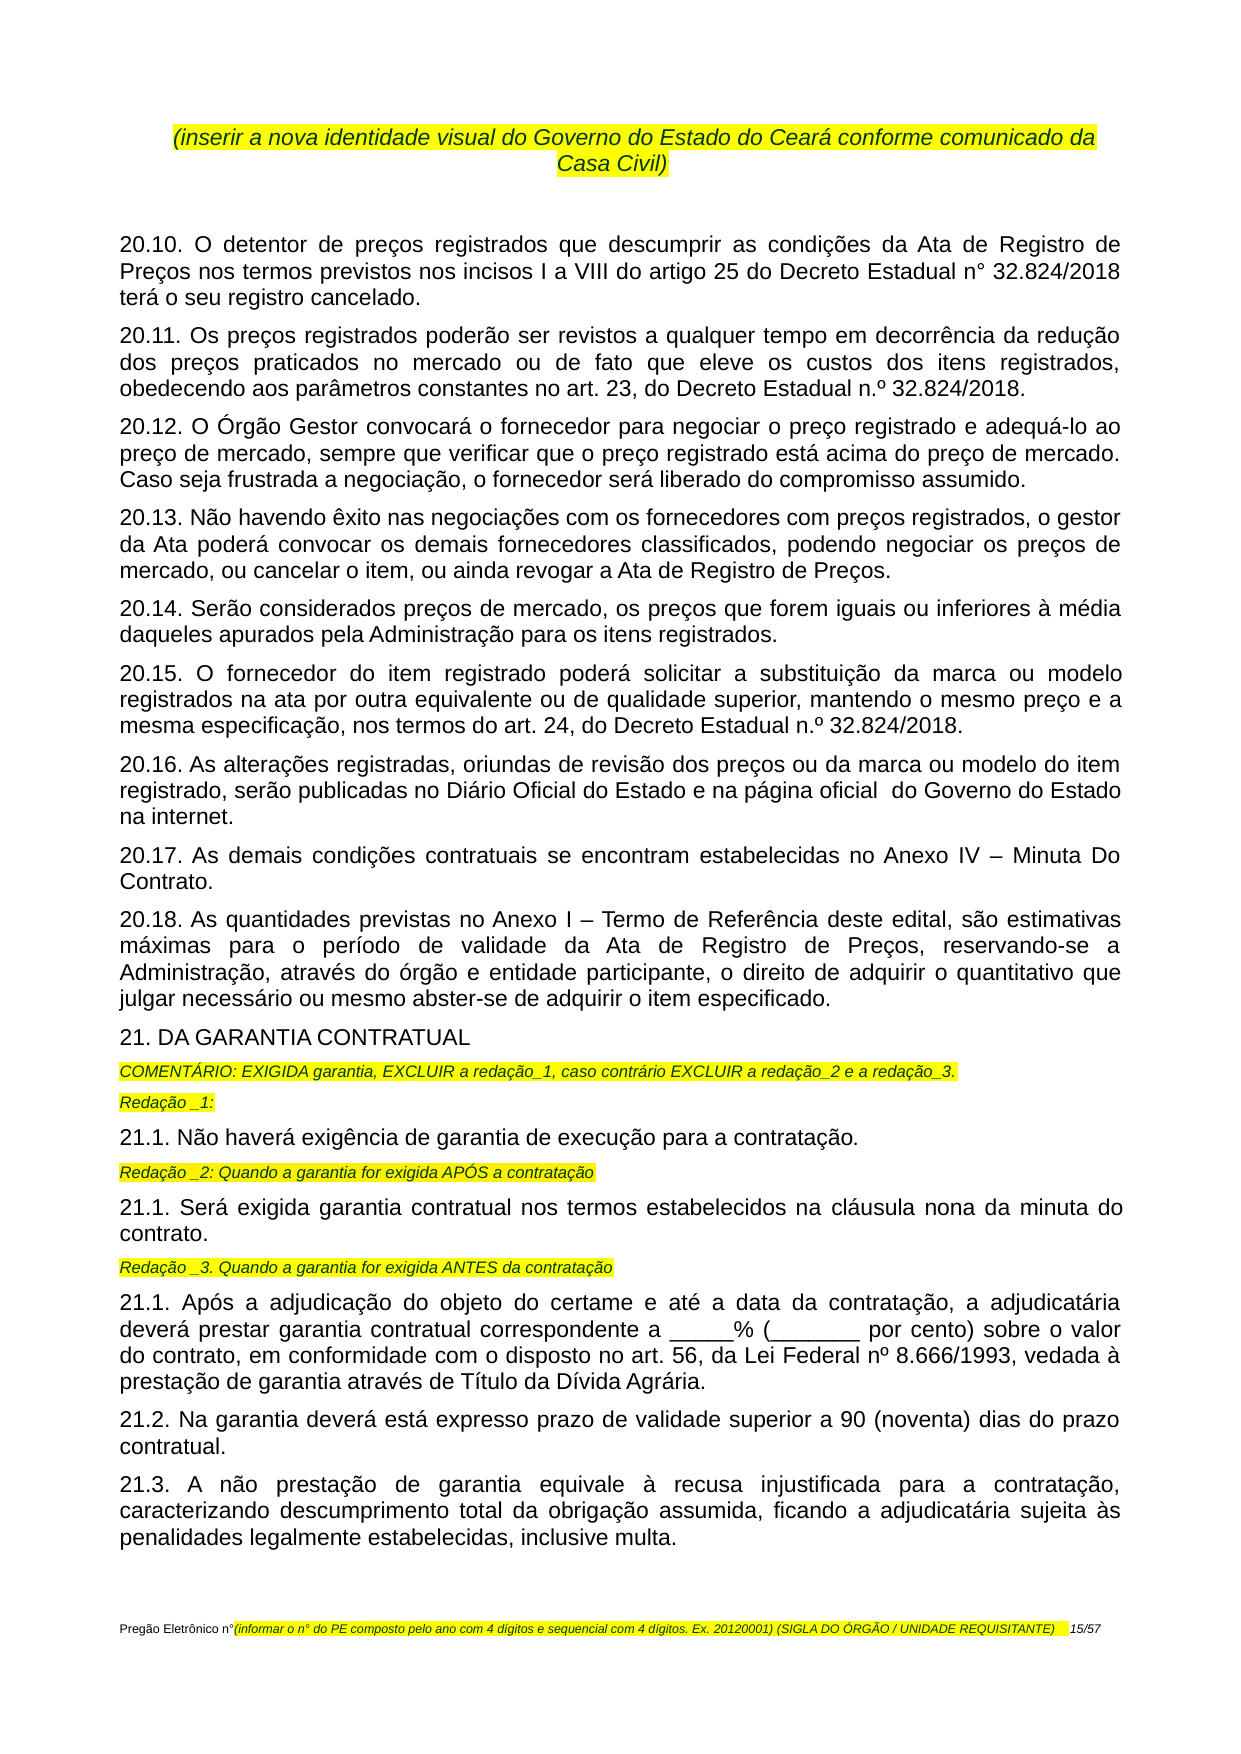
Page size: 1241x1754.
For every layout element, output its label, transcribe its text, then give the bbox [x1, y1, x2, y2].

text 20.14. Serão considerados preços de mercado, os preços que forem iguais ou inferiores à média daqueles apurados pela Administração para os itens registrados. [119, 595, 1121, 648]
text 20.18. As quantidades previstas no Anexo I – Termo de Referência deste edital, são estimativas máximas para o período de validade da Ata de Registro de Preços, reservando-se a Administração, através do órgão e entidade participante, o direito de adquirir o quantitativo que julgar necessário ou mesmo abster-se de adquirir o item especificado. [119, 906, 1121, 1012]
text 21. DA GARANTIA CONTRATUAL [119, 1023, 1121, 1050]
text 21.1. Não haverá exigência de garantia de execução para a contratação. [119, 1124, 1123, 1151]
text 20.11. Os preços registrados poderão ser revistos a qualquer tempo em decorrência da redução dos preços praticados no mercado ou de fato que eleve os custos dos itens registrados, obedecendo aos parâmetros constantes no art. 23, do Decreto Estadual n.º 32.824/2018. [119, 322, 1121, 401]
text 20.13. Não havendo êxito nas negociações com os fornecedores com preços registrados, o gestor da Ata poderá convocar os demais fornecedores classificados, podendo negociar os preços de mercado, ou cancelar o item, ou ainda revogar a Ata de Registro de Preços. [119, 504, 1121, 583]
text 21.2. Na garantia deverá está expresso prazo de validade superior a 90 (noventa) dias do prazo contratual. [119, 1406, 1121, 1459]
text 20.10. O detentor de preços registrados que descumprir as condições da Ata de Registro de Preços nos termos previstos nos incisos I a VIII do artigo 25 do Decreto Estadual n° 32.824/2018 terá o seu registro cancelado. [119, 231, 1121, 310]
text 21.1. Será exigida garantia contratual nos termos estabelecidos na cláusula nona da minuta do contrato. [119, 1193, 1123, 1246]
text Redação _1: [119, 1093, 1123, 1112]
text Redação _3. Quando a garantia for exigida ANTES da contratação [119, 1258, 1123, 1277]
text 20.15. O fornecedor do item registrado poderá solicitar a substituição da marca ou modelo registrados na ata por outra equivalente ou de qualidade superior, mantendo o mesmo preço e a mesma especificação, nos termos do art. 24, do Decreto Estadual n.º 32.824/2018. [119, 660, 1123, 739]
text 20.17. As demais condições contratuais se encontram estabelecidas no Anexo IV – Minuta Do Contrato. [119, 842, 1121, 894]
text 21.3. A não prestação de garantia equivale à recusa injustificada para a contratação, caracterizando descumprimento total da obrigação assumida, ficando a adjudicatária sujeita às penalidades legalmente estabelecidas, inclusive multa. [119, 1471, 1121, 1550]
text Redação _2: Quando a garantia for exigida APÓS a contratação [119, 1162, 1123, 1182]
text COMENTÁRIO: EXIGIDA garantia, EXCLUIR a redação_1, caso contrário EXCLUIR a redação_2 e a redação_3. [119, 1062, 1123, 1081]
text 21.1. Após a adjudicação do objeto do certame e até a data da contratação, a adjudicatária deverá prestar garantia contratual correspondente a _____% (_______ por cento) sobre o valor do contrato, em conformidade com o disposto no art. 56, da Lei Federal nº 8.666/1993, vedada à prestação de garantia através de Título da Dívida Agrária. [119, 1289, 1121, 1394]
text 20.16. As alterações registradas, oriundas de revisão dos preços ou da marca ou modelo do item registrado, serão publicadas no Diário Oficial do Estado e na página oficial do Governo do Estado na internet. [119, 751, 1121, 830]
text 20.12. O Órgão Gestor convocará o fornecedor para negociar o preço registrado e adequá-lo ao preço de mercado, sempre que verificar que o preço registrado está acima do preço de mercado. Caso seja frustrada a negociação, o fornecedor será liberado do compromisso assumido. [119, 413, 1121, 492]
